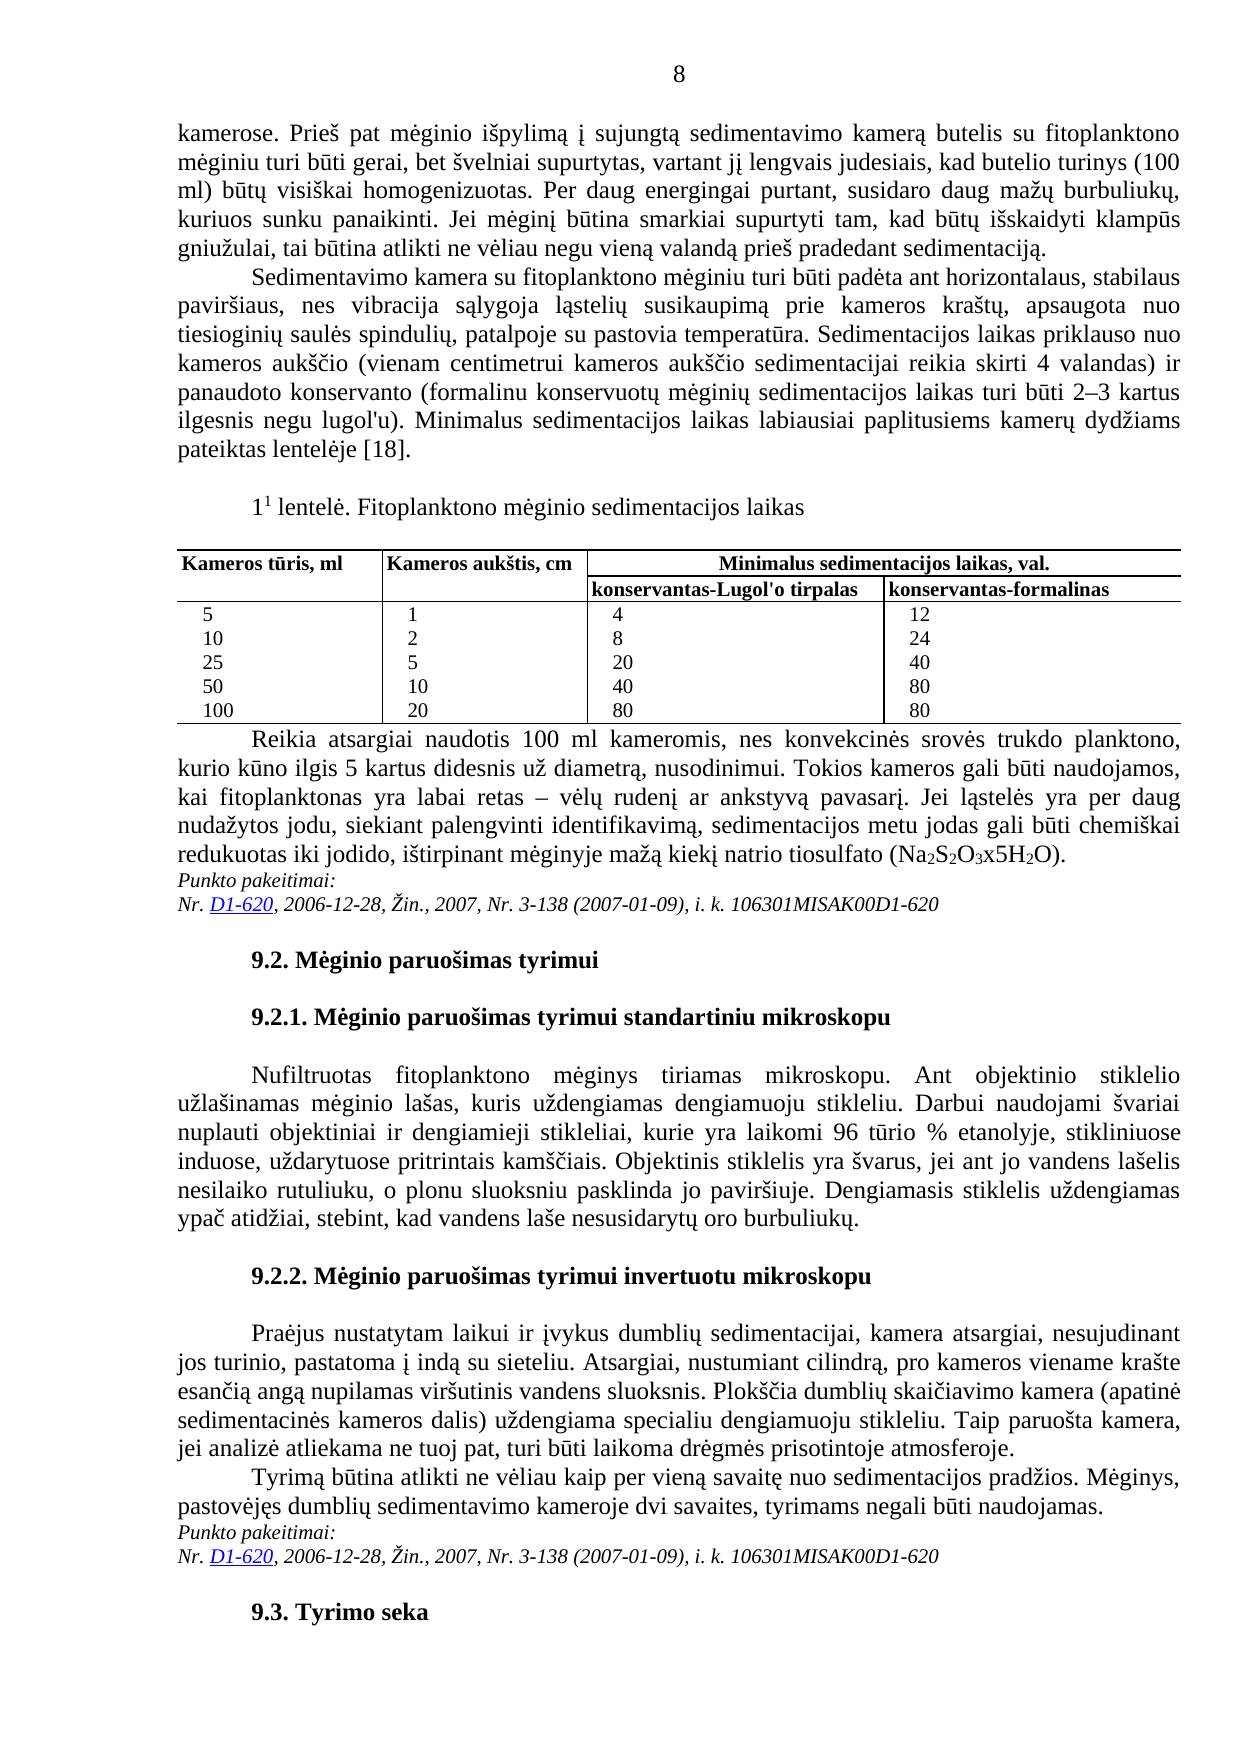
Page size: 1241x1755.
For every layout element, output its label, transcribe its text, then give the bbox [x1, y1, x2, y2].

text 9.2.2. Mėginio paruošimas tyrimui invertuotu mikroskopu [177, 1261, 1181, 1290]
table_cell 20 [383, 699, 587, 722]
table_cell 50 [177, 674, 382, 698]
table_cell 2 [383, 626, 587, 650]
table_header Kameros aukštis, cm [383, 551, 587, 601]
table_cell 80 [885, 674, 1181, 698]
text Punkto pakeitimai: [177, 1520, 1181, 1544]
table_cell 40 [885, 650, 1181, 674]
table_cell 10 [383, 674, 587, 698]
text 9.2.1. Mėginio paruošimas tyrimui standartiniu mikroskopu [177, 1002, 1181, 1031]
text 9.2. Mėginio paruošimas tyrimui [177, 945, 1181, 973]
table_cell 10 [177, 626, 382, 650]
text Nr. D1-620, 2006-12-28, Žin., 2007, Nr. 3-138 (2007-01-09), i. k. 106301MISAK00D1-620 [177, 1544, 1181, 1568]
table_cell 4 [588, 602, 883, 626]
table_cell 25 [177, 650, 382, 674]
table_cell 1 [383, 602, 587, 626]
table_cell 24 [885, 626, 1181, 650]
table_cell 5 [177, 602, 382, 626]
table_cell 5 [383, 650, 587, 674]
text Nr. D1-620, 2006-12-28, Žin., 2007, Nr. 3-138 (2007-01-09), i. k. 106301MISAK00D1-620 [177, 892, 1181, 916]
table_cell 12 [885, 602, 1181, 626]
text Sedimentavimo kamera su fitoplanktono mėginiu turi būti padėta ant horizontalaus, stabilaus paviršiaus, nes vibracija sąlygoja ląstelių susikaupimą prie kameros kraštų, apsaugota nuo tiesioginių saulės spindulių, patalpoje su pastovia temperatūra. Sedimentacijos laikas priklauso nuo kameros aukščio (vienam centimetrui kameros aukščio sedimentacijai reikia skirti 4 valandas) ir panaudoto konservanto (formalinu konservuotų mėginių sedimentacijos laikas turi būti 2–3 kartus ilgesnis negu lugol'u). Minimalus sedimentacijos laikas labiausiai paplitusiems kamerų dydžiams pateiktas lentelėje [18]. [177, 262, 1181, 463]
table_header Minimalus sedimentacijos laikas, val. [588, 551, 1181, 575]
table_cell 40 [588, 674, 883, 698]
text 11 lentelė. Fitoplanktono mėginio sedimentacijos laikas [177, 492, 1181, 521]
table_cell konservantas-Lugol'o tirpalas [588, 577, 883, 601]
table_header Kameros tūris, ml [177, 551, 382, 601]
text Tyrimą būtina atlikti ne vėliau kaip per vieną savaitę nuo sedimentacijos pradžios. Mėginys, pastovėjęs dumblių sedimentavimo kameroje dvi savaites, tyrimams negali būti naudojamas. [177, 1462, 1181, 1520]
table_cell 80 [588, 699, 883, 722]
text kamerose. Prieš pat mėginio išpylimą į sujungtą sedimentavimo kamerą butelis su fitoplanktono mėginiu turi būti gerai, bet švelniai supurtytas, vartant jį lengvais judesiais, kad butelio turinys (100 ml) būtų visiškai homogenizuotas. Per daug energingai purtant, susidaro daug mažų burbuliukų, kuriuos sunku panaikinti. Jei mėginį būtina smarkiai supurtyti tam, kad būtų išskaidyti klampūs gniužulai, tai būtina atlikti ne vėliau negu vieną valandą prieš pradedant sedimentaciją. [177, 118, 1181, 262]
table_cell 80 [885, 699, 1181, 722]
table_cell konservantas-formalinas [885, 577, 1181, 601]
text Reikia atsargiai naudotis 100 ml kameromis, nes konvekcinės srovės trukdo planktono, kurio kūno ilgis 5 kartus didesnis už diametrą, nusodinimui. Tokios kameros gali būti naudojamos, kai fitoplanktonas yra labai retas – vėlų rudenį ar ankstyvą pavasarį. Jei ląstelės yra per daug nudažytos jodu, siekiant palengvinti identifikavimą, sedimentacijos metu jodas gali būti chemiškai redukuotas iki jodido, ištirpinant mėginyje mažą kiekį natrio tiosulfato (Na2S2O3x5H2O). [177, 724, 1181, 868]
table_cell 100 [177, 699, 382, 722]
text 9.3. Tyrimo seka [177, 1597, 1181, 1625]
text Praėjus nustatytam laikui ir įvykus dumblių sedimentacijai, kamera atsargiai, nesujudinant jos turinio, pastatoma į indą su sieteliu. Atsargiai, nustumiant cilindrą, pro kameros viename krašte esančią angą nupilamas viršutinis vandens sluoksnis. Plokščia dumblių skaičiavimo kamera (apatinė sedimentacinės kameros dalis) uždengiama specialiu dengiamuoju stikleliu. Taip paruošta kamera, jei analizė atliekama ne tuoj pat, turi būti laikoma drėgmės prisotintoje atmosferoje. [177, 1318, 1181, 1462]
text Nufiltruotas fitoplanktono mėginys tiriamas mikroskopu. Ant objektinio stiklelio užlašinamas mėginio lašas, kuris uždengiamas dengiamuoju stikleliu. Darbui naudojami švariai nuplauti objektiniai ir dengiamieji stikleliai, kurie yra laikomi 96 tūrio % etanolyje, stikliniuose induose, uždarytuose pritrintais kamščiais. Objektinis stiklelis yra švarus, jei ant jo vandens lašelis nesilaiko rutuliuku, o plonu sluoksniu pasklinda jo paviršiuje. Dengiamasis stiklelis uždengiamas ypač atidžiai, stebint, kad vandens laše nesusidarytų oro burbuliukų. [177, 1060, 1181, 1232]
table_cell 8 [588, 626, 883, 650]
table_cell 20 [588, 650, 883, 674]
text Punkto pakeitimai: [177, 868, 1181, 892]
